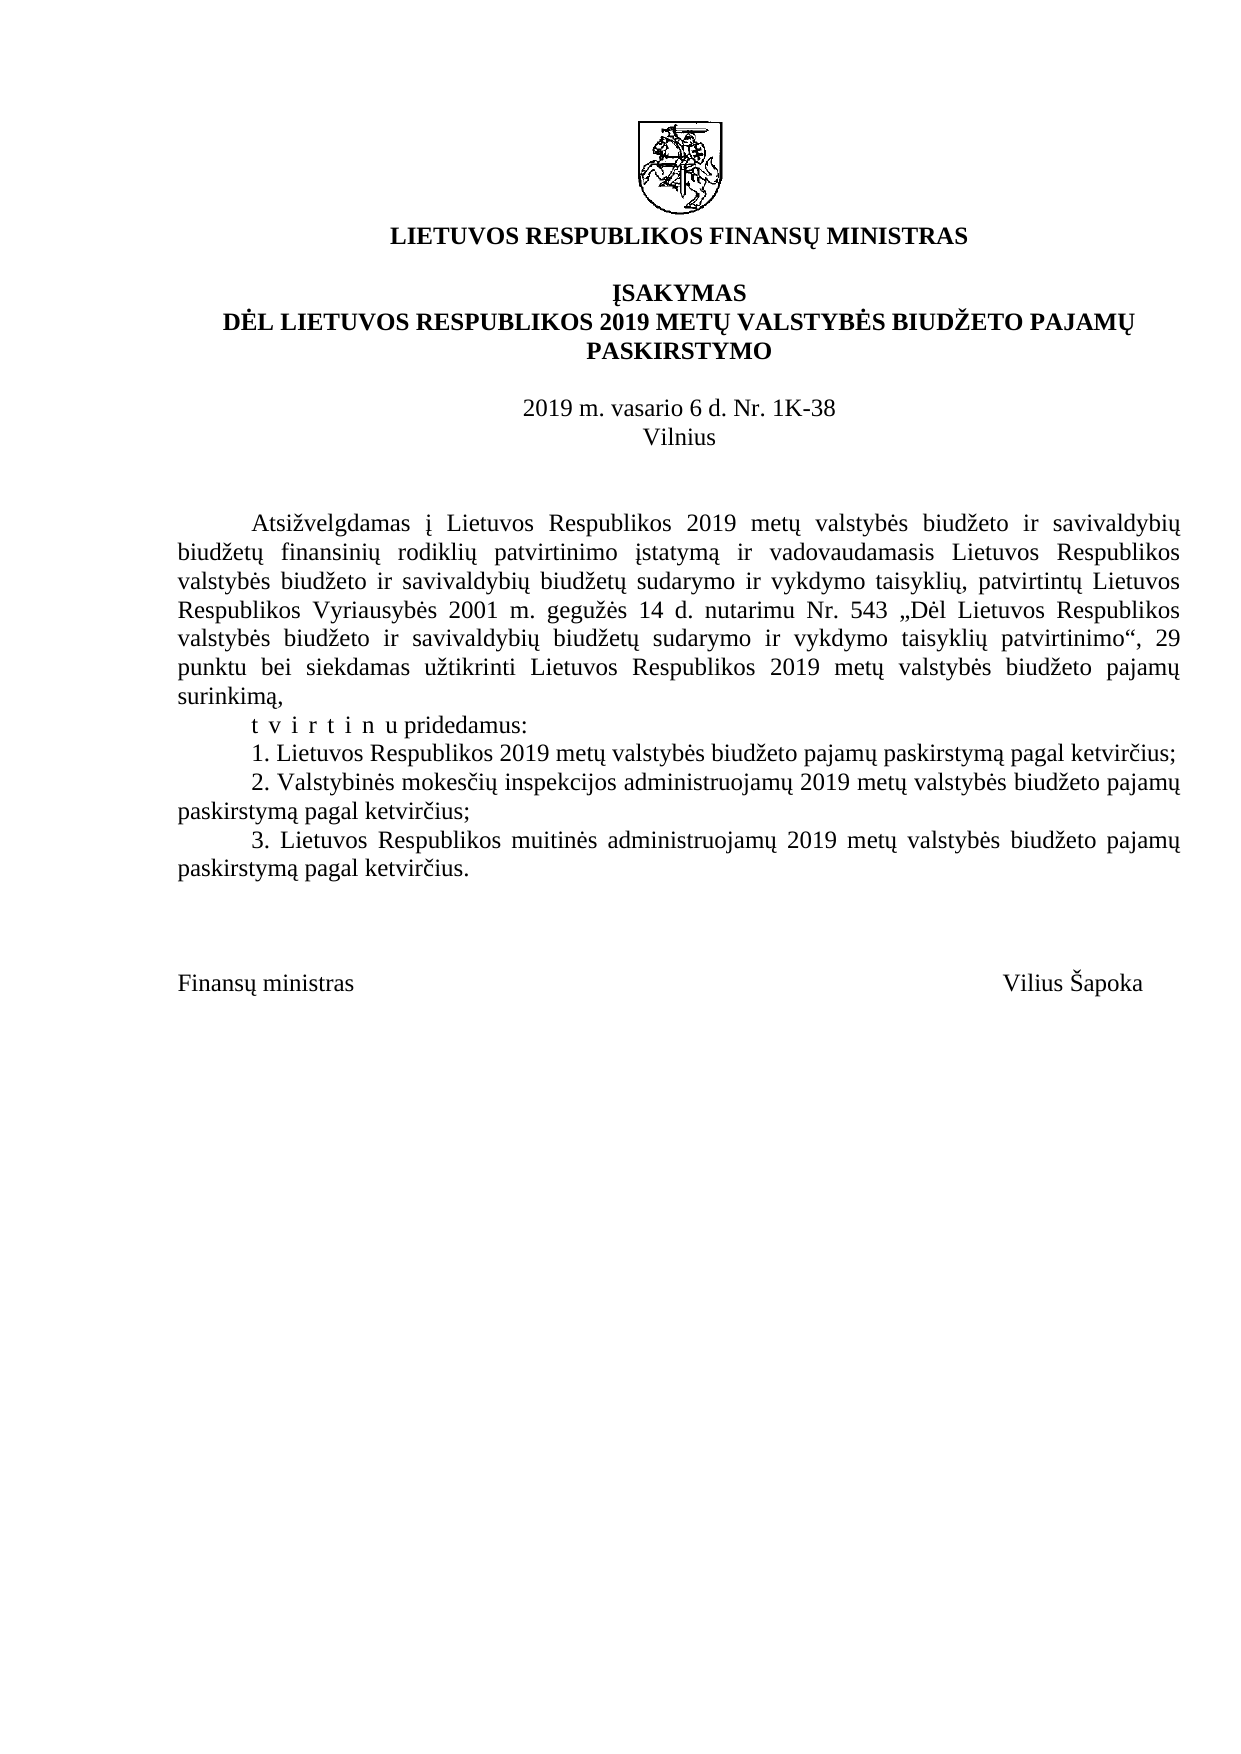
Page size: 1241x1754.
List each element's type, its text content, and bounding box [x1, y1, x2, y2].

text 2019 m. vasario 6 d. Nr. 1K-38 [177, 393, 1181, 422]
text tvirtinu pridedamus: [251, 710, 1181, 738]
text Vilnius [177, 422, 1181, 451]
text 3. Lietuvos Respublikos muitinės administruojamų 2019 metų valstybės biudžeto pajamų paskirstymą pagal ketvirčius. [177, 825, 1181, 882]
text ĮSAKYMAS [177, 278, 1181, 307]
text LIETUVOS RESPUBLIKOS FINANSŲ MINISTRAS [177, 221, 1181, 250]
text 1. Lietuvos Respublikos 2019 metų valstybės biudžeto pajamų paskirstymą pagal ketvirčius; [177, 738, 1181, 767]
text DĖL LIETUVOS RESPUBLIKOS 2019 METŲ VALSTYBĖS BIUDŽETO PAJAMŲ PASKIRSTYMO [177, 307, 1181, 365]
text 2. Valstybinės mokesčių inspekcijos administruojamų 2019 metų valstybės biudžeto pajamų paskirstymą pagal ketvirčius; [177, 767, 1181, 825]
text Finansų ministras Vilius Šapoka [177, 968, 1181, 997]
text Atsižvelgdamas į Lietuvos Respublikos 2019 metų valstybės biudžeto ir savivaldybių biudžetų finansinių rodiklių patvirtinimo įstatymą ir vadovaudamasis Lietuvos Respublikos valstybės biudžeto ir savivaldybių biudžetų sudarymo ir vykdymo taisyklių, patvirtintų Lietuvos Respublikos Vyriausybės 2001 m. gegužės 14 d. nutarimu Nr. 543 „Dėl Lietuvos Respublikos valstybės biudžeto ir savivaldybių biudžetų sudarymo ir vykdymo taisyklių patvirtinimo“, 29 punktu bei siekdamas užtikrinti Lietuvos Respublikos 2019 metų valstybės biudžeto pajamų surinkimą, [177, 508, 1181, 710]
